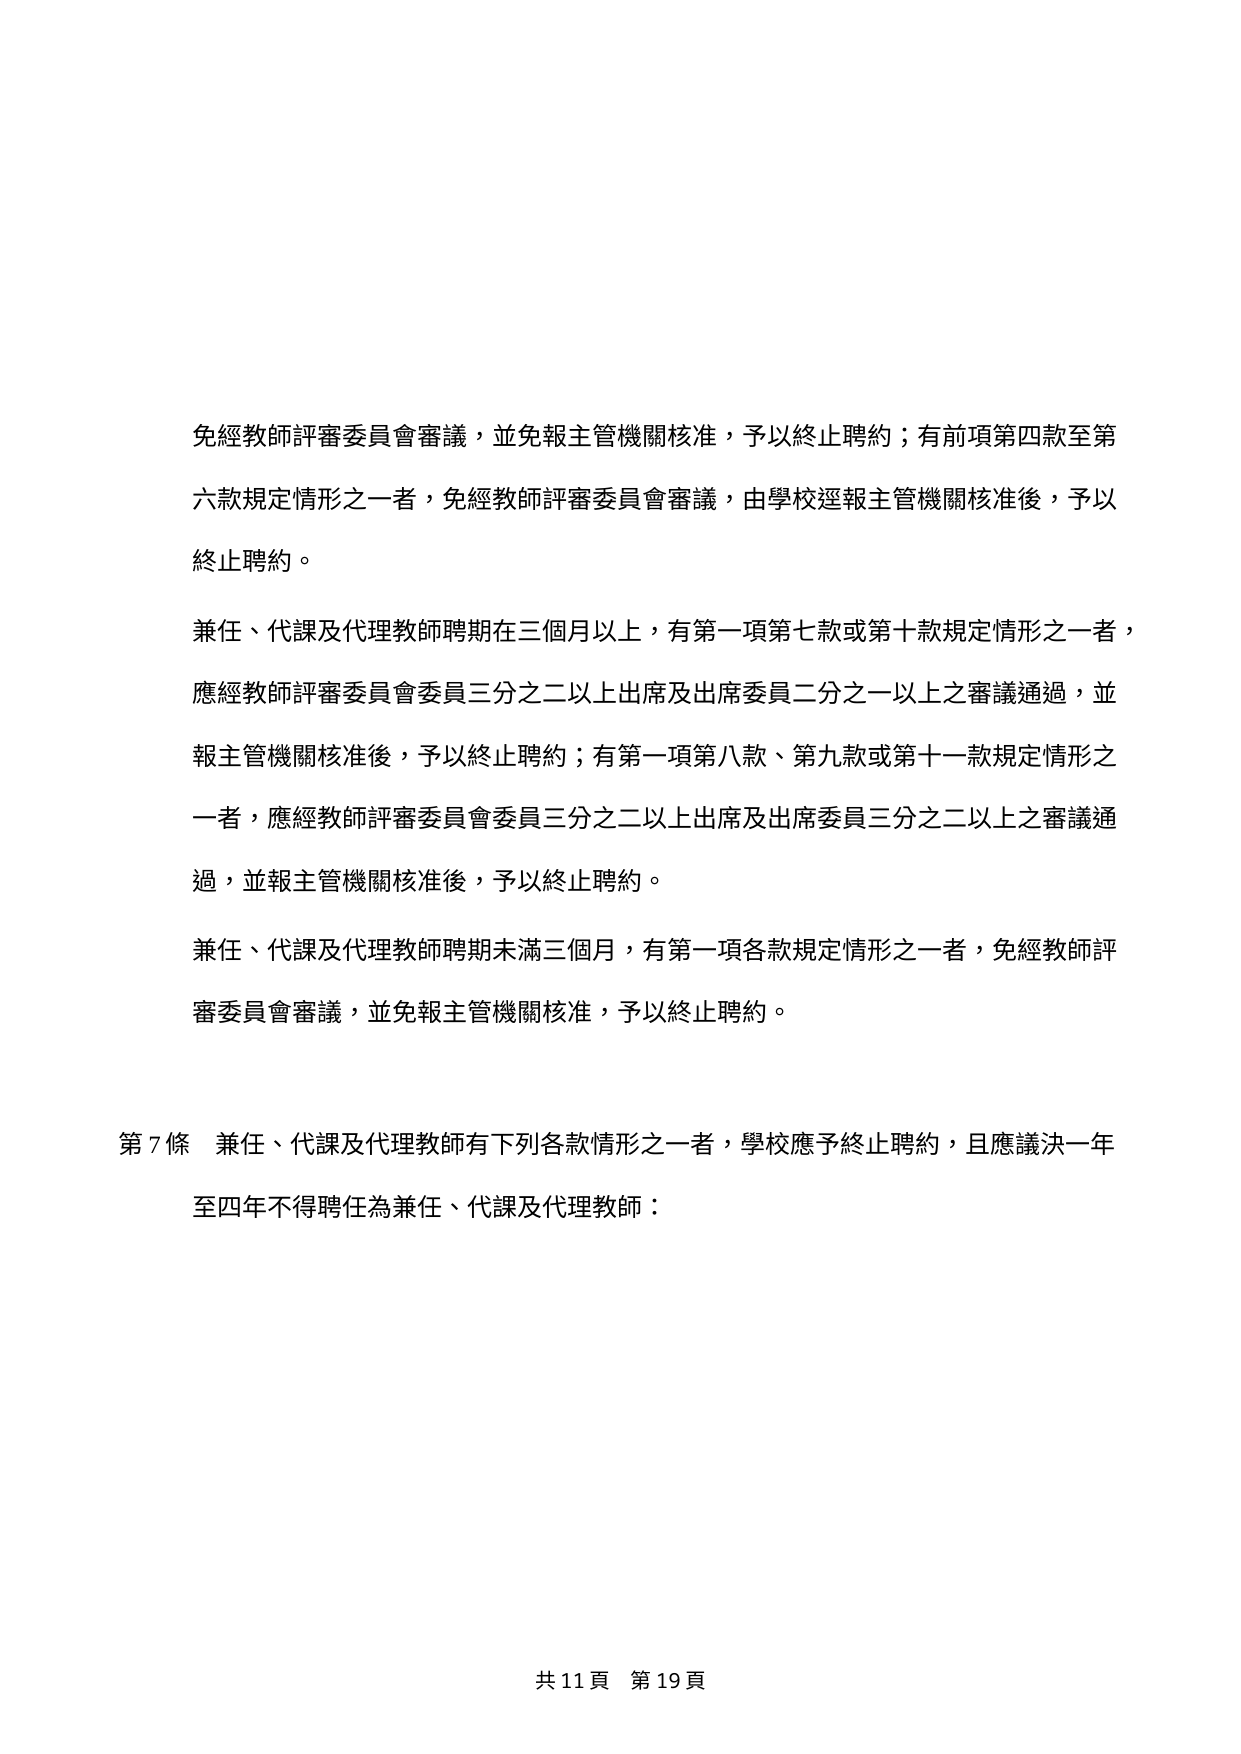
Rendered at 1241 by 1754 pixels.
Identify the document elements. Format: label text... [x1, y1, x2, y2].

text 兼任、代課及代理教師聘期在三個月以上，有第一項第七款或第十款規定情形之一者，應經教師評審委員會委員三分之二以上出席及出席委員二分之一以上之審議通過，並報主管機關核准後，予以終止聘約；有第一項第八款、第九款或第十一款規定情形之一者，應經教師評審委員會委員三分之二以上出席及出席委員三分之二以上之審議通過，並報主管機關核准後，予以終止聘約。 [192, 587, 1122, 900]
text 免經教師評審委員會審議，並免報主管機關核准，予以終止聘約；有前項第四款至第六款規定情形之一者，免經教師評審委員會審議，由學校逕報主管機關核准後，予以終止聘約。 [192, 393, 1122, 581]
text 第7條 兼任、代課及代理教師有下列各款情形之一者，學校應予終止聘約，且應議決一年至四年不得聘任為兼任、代課及代理教師： [118, 1101, 1122, 1226]
text 兼任、代課及代理教師聘期未滿三個月，有第一項各款規定情形之一者，免經教師評審委員會審議，並免報主管機關核准，予以終止聘約。 [192, 907, 1122, 1032]
